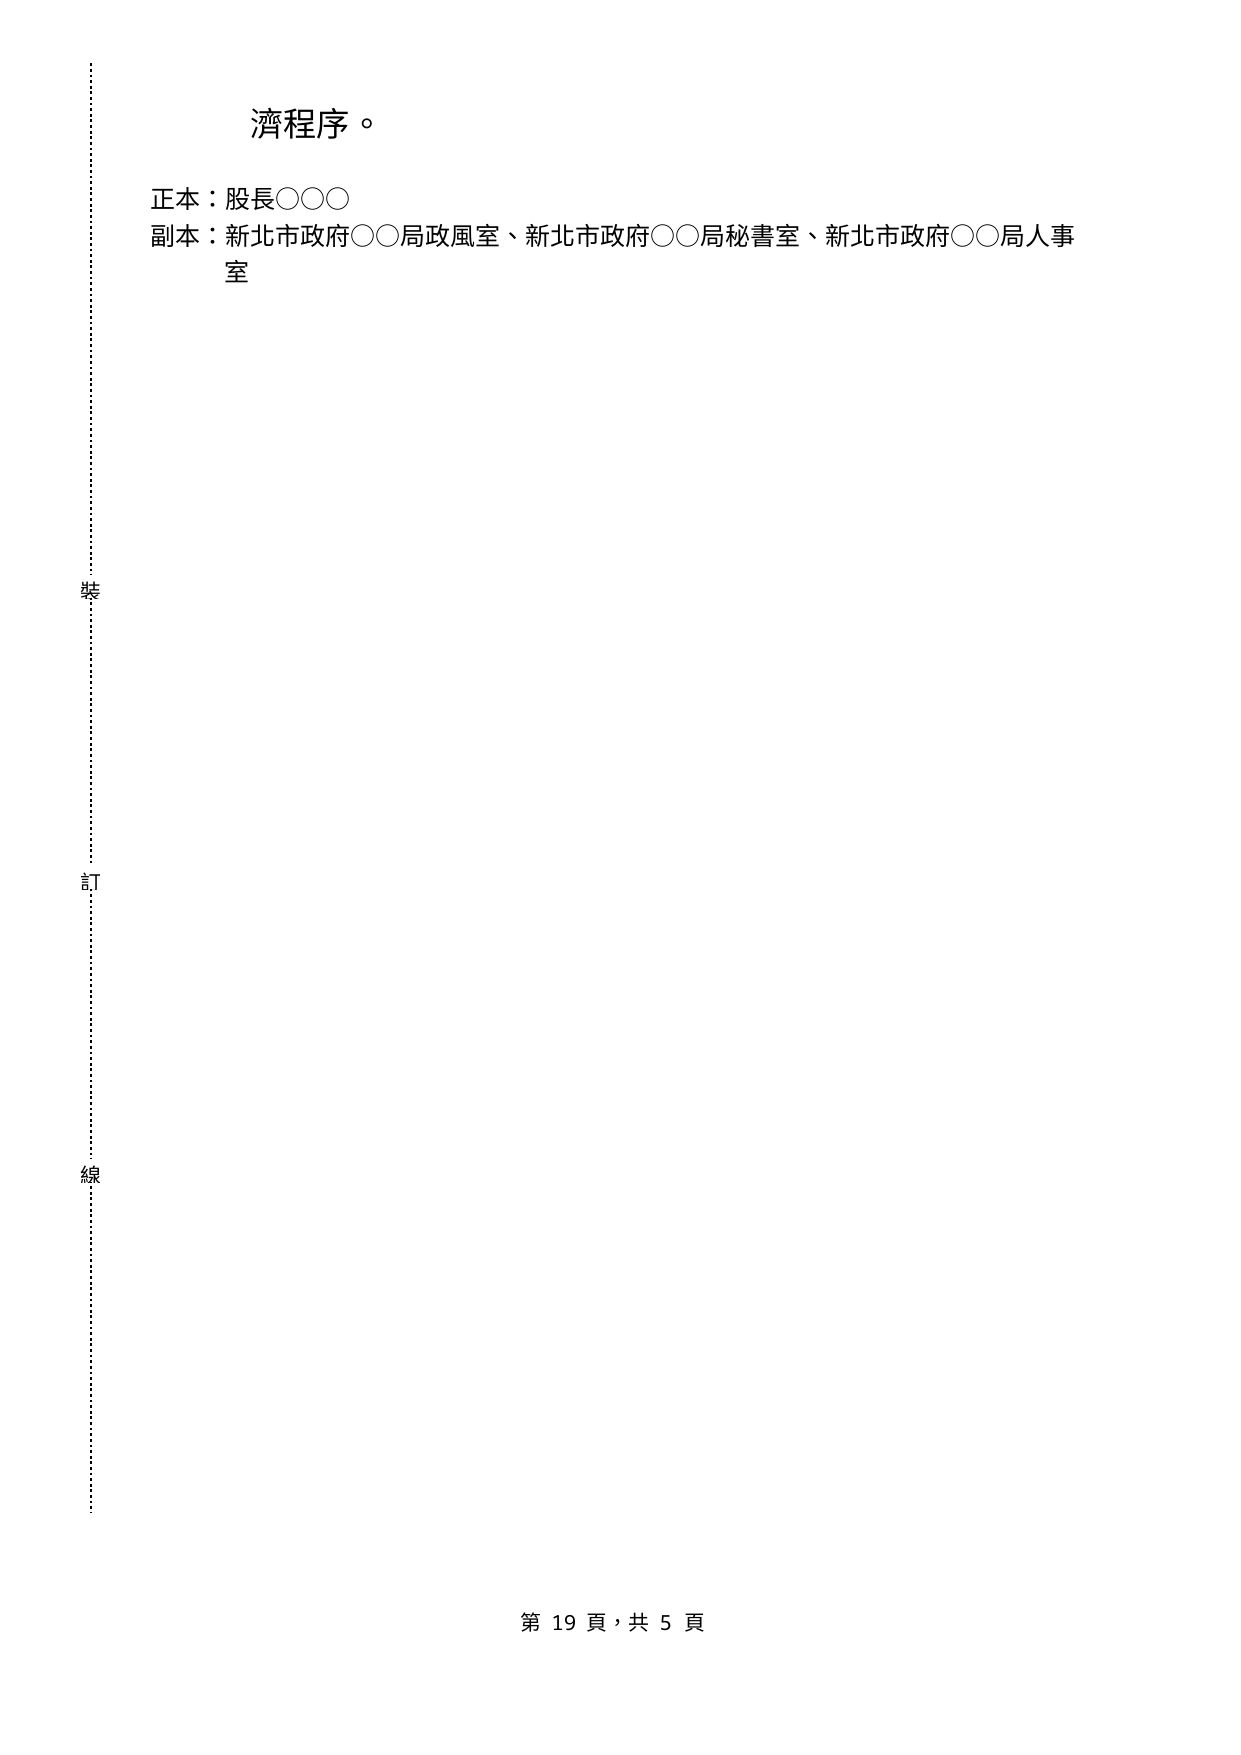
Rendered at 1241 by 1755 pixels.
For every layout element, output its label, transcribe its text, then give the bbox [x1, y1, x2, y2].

text 副本：新北市政府○○局政風室、新北市政府○○局秘書室、新北市政府○○局人事室 [150, 216, 1075, 288]
text 濟程序。 [150, 97, 1075, 146]
text 正本：股長○○○ [150, 180, 1075, 216]
